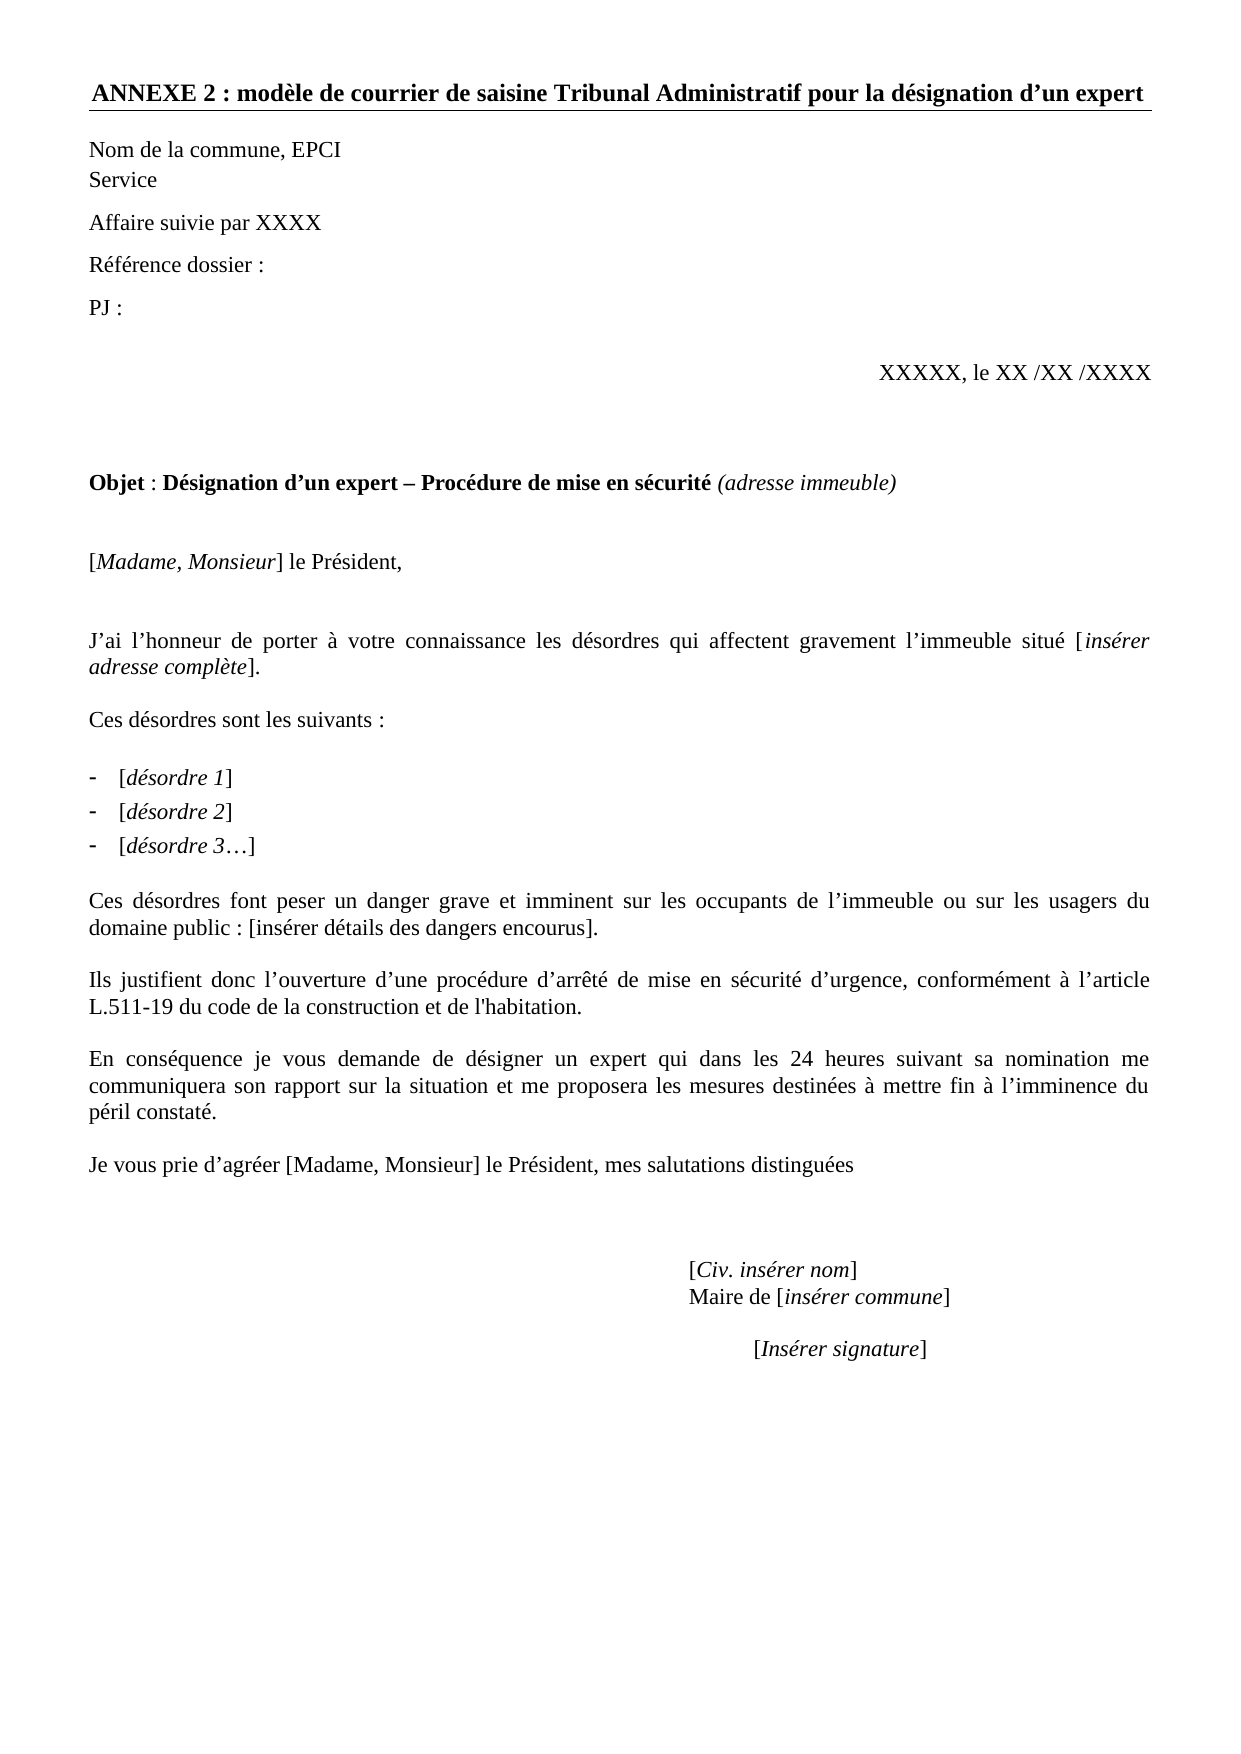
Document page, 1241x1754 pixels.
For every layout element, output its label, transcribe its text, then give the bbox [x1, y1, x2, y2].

text Objet : Désignation d’un expert – Procédure de mise en sécurité (adresse immeuble) [88, 469, 1152, 495]
text En conséquence je vous demande de désigner un expert qui dans les 24 heures suivant sa nomination me communiquera son rapport sur la situation et me proposera les mesures destinées à mettre fin à l’imminence du péril constaté. [88, 1046, 1152, 1124]
text Nom de la commune, EPCI [88, 136, 1152, 162]
text XXXXX, le XX /XX /XXXX [88, 359, 1152, 385]
text Maire de [insérer commune] [88, 1283, 1152, 1309]
text [Civ. insérer nom] [88, 1256, 1152, 1283]
text PJ : [88, 290, 1114, 320]
list [désordre 1] [88, 759, 1152, 793]
text Annexe 2 : modèle de courrier de saisine Tribunal Administratif pour la désignation d’un expert [88, 75, 1152, 110]
text Ils justifient donc l’ouverture d’une procédure d’arrêté de mise en sécurité d’urgence, conformément à l’article L.511-19 du code de la construction et de l'habitation. [88, 966, 1152, 1019]
text Affaire suivie par XXXX [88, 205, 1114, 235]
list [désordre 3…] [88, 827, 1152, 861]
text J’ai l’honneur de porter à votre connaissance les désordres qui affectent gravement l’immeuble situé [insérer adresse complète]. [88, 627, 1152, 680]
text Référence dossier : [88, 247, 1114, 277]
text [Insérer signature] [88, 1335, 1152, 1362]
text Je vous prie d’agréer [Madame, Monsieur] le Président, mes salutations distinguées [88, 1151, 1152, 1177]
text Ces désordres font peser un danger grave et imminent sur les occupants de l’immeuble ou sur les usagers du domaine public : [insérer détails des dangers encourus]. [88, 887, 1152, 940]
text Service [88, 162, 1114, 192]
text Ces désordres sont les suivants : [88, 706, 1152, 732]
list [désordre 2] [88, 793, 1152, 827]
text [Madame, Monsieur] le Président, [88, 548, 1152, 574]
